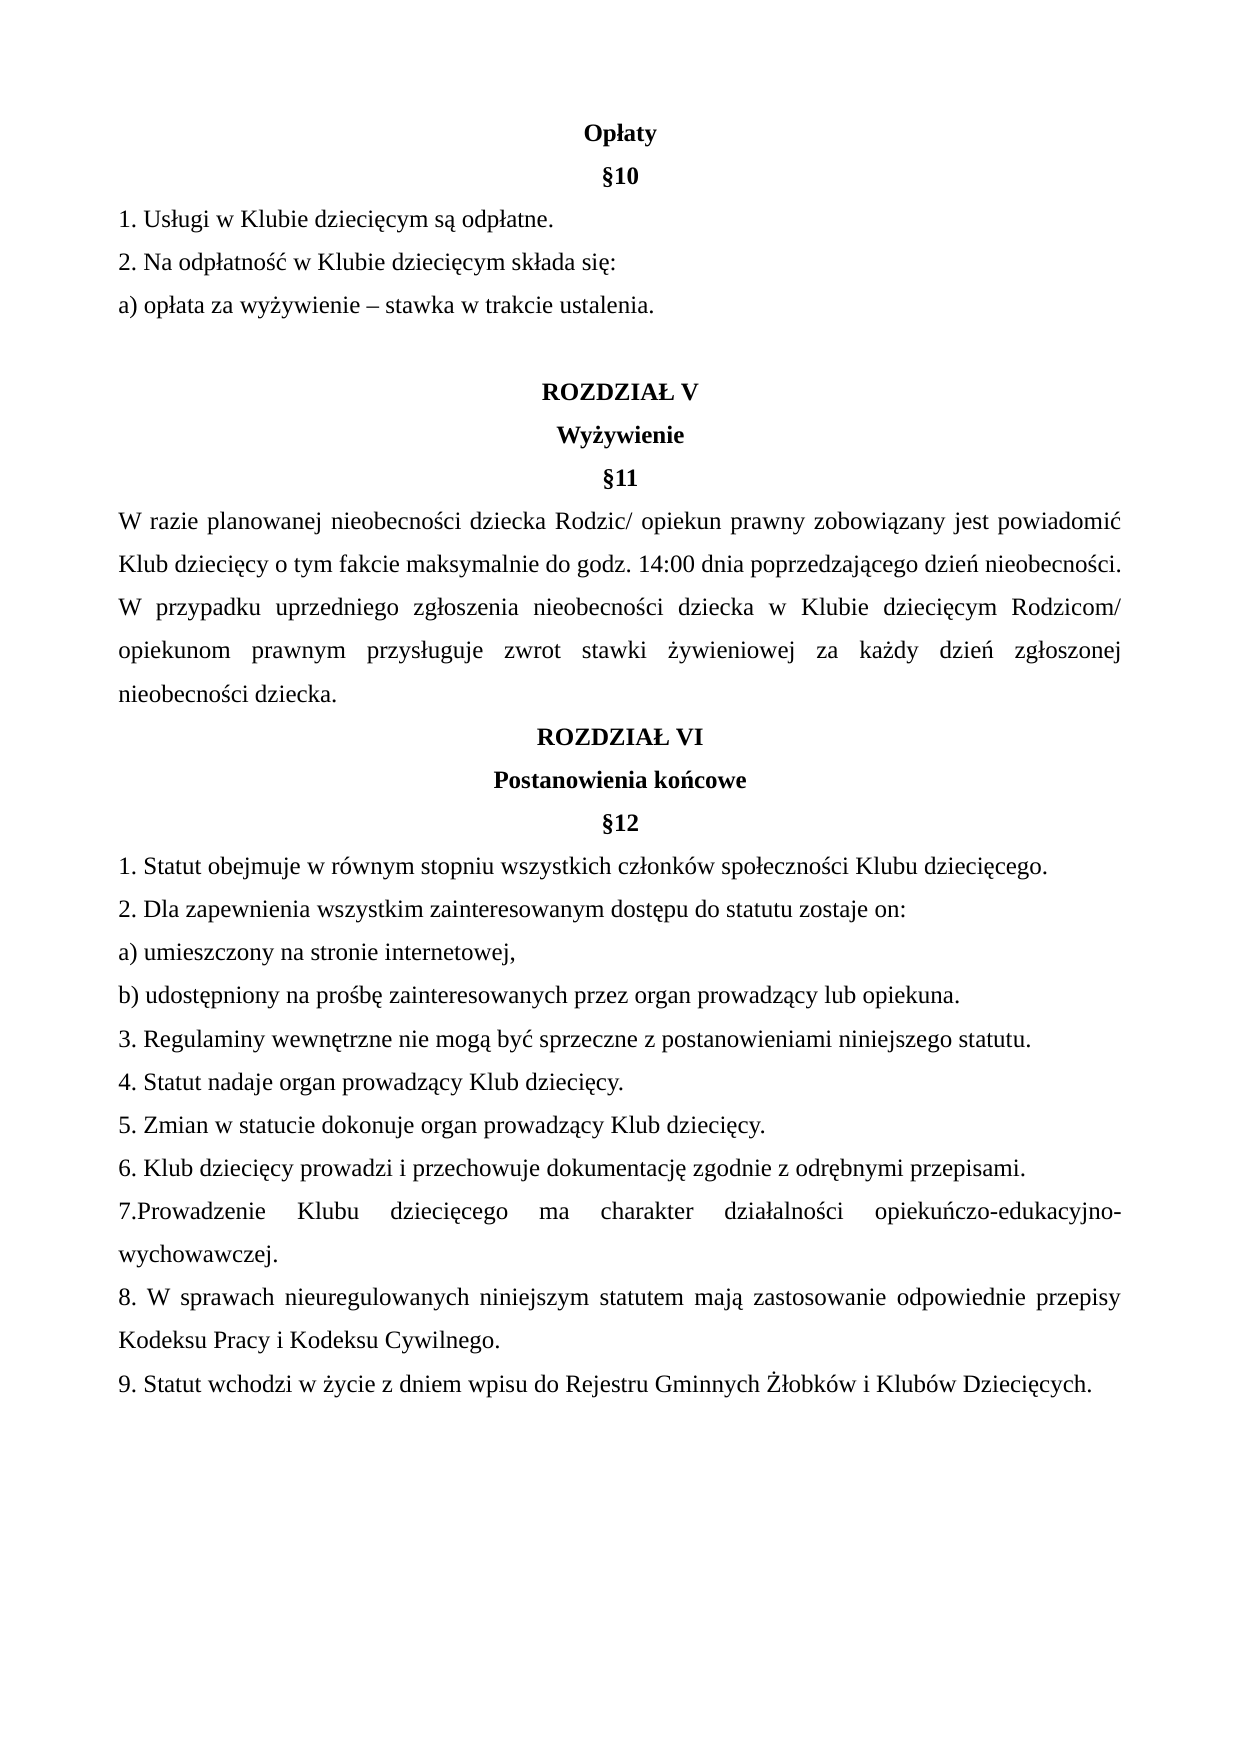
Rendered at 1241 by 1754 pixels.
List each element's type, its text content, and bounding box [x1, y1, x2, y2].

text 7.Prowadzenie Klubu dziecięcego ma charakter działalności opiekuńczo-edukacyjno- wychowawczej. [118, 1196, 1122, 1268]
text 2. Dla zapewnienia wszystkim zainteresowanym dostępu do statutu zostaje on: [118, 894, 1122, 923]
text ROZDZIAŁ VI [118, 722, 1122, 751]
text Wyżywienie [118, 420, 1122, 449]
text §10 [118, 161, 1122, 190]
text Postanowienia końcowe [118, 765, 1122, 794]
text Opłaty [118, 118, 1122, 147]
text a) opłata za wyżywienie – stawka w trakcie ustalenia. [118, 291, 1122, 319]
text 9. Statut wchodzi w życie z dniem wpisu do Rejestru Gminnych Żłobków i Klubów Dziecięcych. [118, 1369, 1122, 1397]
text 5. Zmian w statucie dokonuje organ prowadzący Klub dziecięcy. [118, 1110, 1122, 1139]
text ROZDZIAŁ V [118, 377, 1122, 406]
text §12 [118, 808, 1122, 837]
text b) udostępniony na prośbę zainteresowanych przez organ prowadzący lub opiekuna. [118, 981, 1122, 1009]
text 4. Statut nadaje organ prowadzący Klub dziecięcy. [118, 1067, 1122, 1096]
text a) umieszczony na stronie internetowej, [118, 937, 1122, 966]
text 3. Regulaminy wewnętrzne nie mogą być sprzeczne z postanowieniami niniejszego statutu. [118, 1024, 1122, 1052]
text 1. Usługi w Klubie dziecięcym są odpłatne. [118, 204, 1122, 233]
text §11 [118, 463, 1122, 492]
text W razie planowanej nieobecności dziecka Rodzic/ opiekun prawny zobowiązany jest powiadomić Klub dziecięcy o tym fakcie maksymalnie do godz. 14:00 dnia poprzedzającego dzień nieobecności. W przypadku uprzedniego zgłoszenia nieobecności dziecka w Klubie dziecięcym Rodzicom/ opiekunom prawnym przysługuje zwrot stawki żywieniowej za każdy dzień zgłoszonej nieobecności dziecka. [118, 506, 1122, 707]
text 2. Na odpłatność w Klubie dziecięcym składa się: [118, 247, 1122, 276]
text 8. W sprawach nieuregulowanych niniejszym statutem mają zastosowanie odpowiednie przepisy Kodeksu Pracy i Kodeksu Cywilnego. [118, 1282, 1122, 1354]
text 6. Klub dziecięcy prowadzi i przechowuje dokumentację zgodnie z odrębnymi przepisami. [118, 1153, 1122, 1182]
text 1. Statut obejmuje w równym stopniu wszystkich członków społeczności Klubu dziecięcego. [118, 851, 1122, 880]
